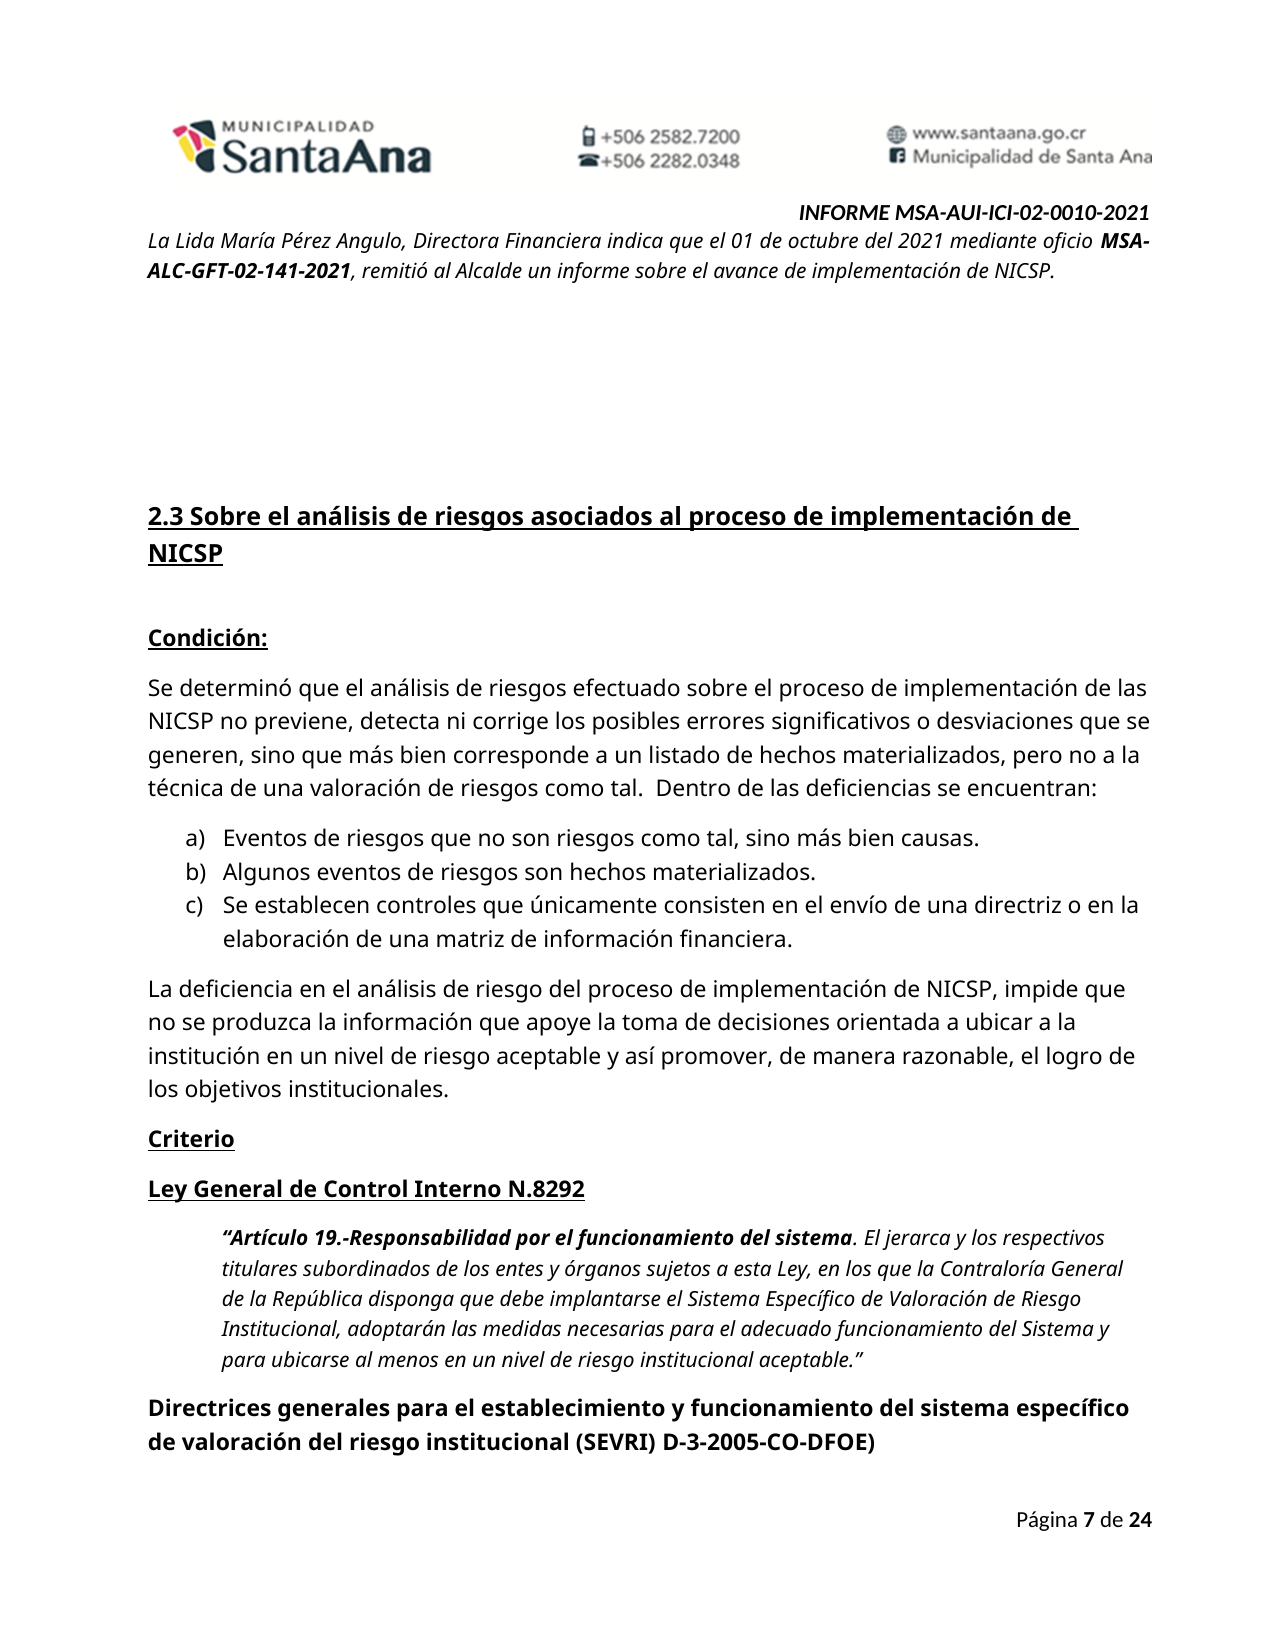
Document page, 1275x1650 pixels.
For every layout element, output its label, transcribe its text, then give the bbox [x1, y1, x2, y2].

text La deficiencia en el análisis de riesgo del proceso de implementación de NICSP, impide que no se produzca la información que apoye la toma de decisiones orientada a ubicar a la institución en un nivel de riesgo aceptable y así promover, de manera razonable, el logro de los objetivos institucionales. [148, 973, 1152, 1104]
text Condición: [148, 622, 1152, 653]
list Se establecen controles que únicamente consisten en el envío de una directriz o en la elaboración de una matriz de información financiera. [185, 889, 1152, 954]
text “Artículo 19.-Responsabilidad por el funcionamiento del sistema. El jerarca y los respectivos titulares subordinados de los entes y órganos sujetos a esta Ley, en los que la Contraloría General de la República disponga que debe implantarse el Sistema Específico de Valoración de Riesgo Institucional, adoptarán las medidas necesarias para el adecuado funcionamiento del Sistema y para ubicarse al menos en un nivel de riesgo institucional aceptable.” [222, 1223, 1152, 1373]
text Se determinó que el análisis de riesgos efectuado sobre el proceso de implementación de las NICSP no previene, detecta ni corrige los posibles errores significativos o desviaciones que se generen, sino que más bien corresponde a un listado de hechos materializados, pero no a la técnica de una valoración de riesgos como tal. Dentro de las deficiencias se encuentran: [148, 672, 1152, 803]
text Ley General de Control Interno N.8292 [148, 1173, 1152, 1204]
text Directrices generales para el establecimiento y funcionamiento del sistema específico de valoración del riesgo institucional (SEVRI) D-3-2005-CO-DFOE) [148, 1392, 1152, 1457]
text Criterio [148, 1123, 1152, 1154]
list Algunos eventos de riesgos son hechos materializados. [185, 856, 1152, 887]
subtitle 2.3 Sobre el análisis de riesgos asociados al proceso de implementación de NICSP [148, 499, 1152, 569]
text La Lida María Pérez Angulo, Directora Financiera indica que el 01 de octubre del 2021 mediante oficio MSA-ALC-GFT-02-141-2021, remitió al Alcalde un informe sobre el avance de implementación de NICSP. [148, 226, 1152, 285]
list Eventos de riesgos que no son riesgos como tal, sino más bien causas. [185, 822, 1152, 853]
